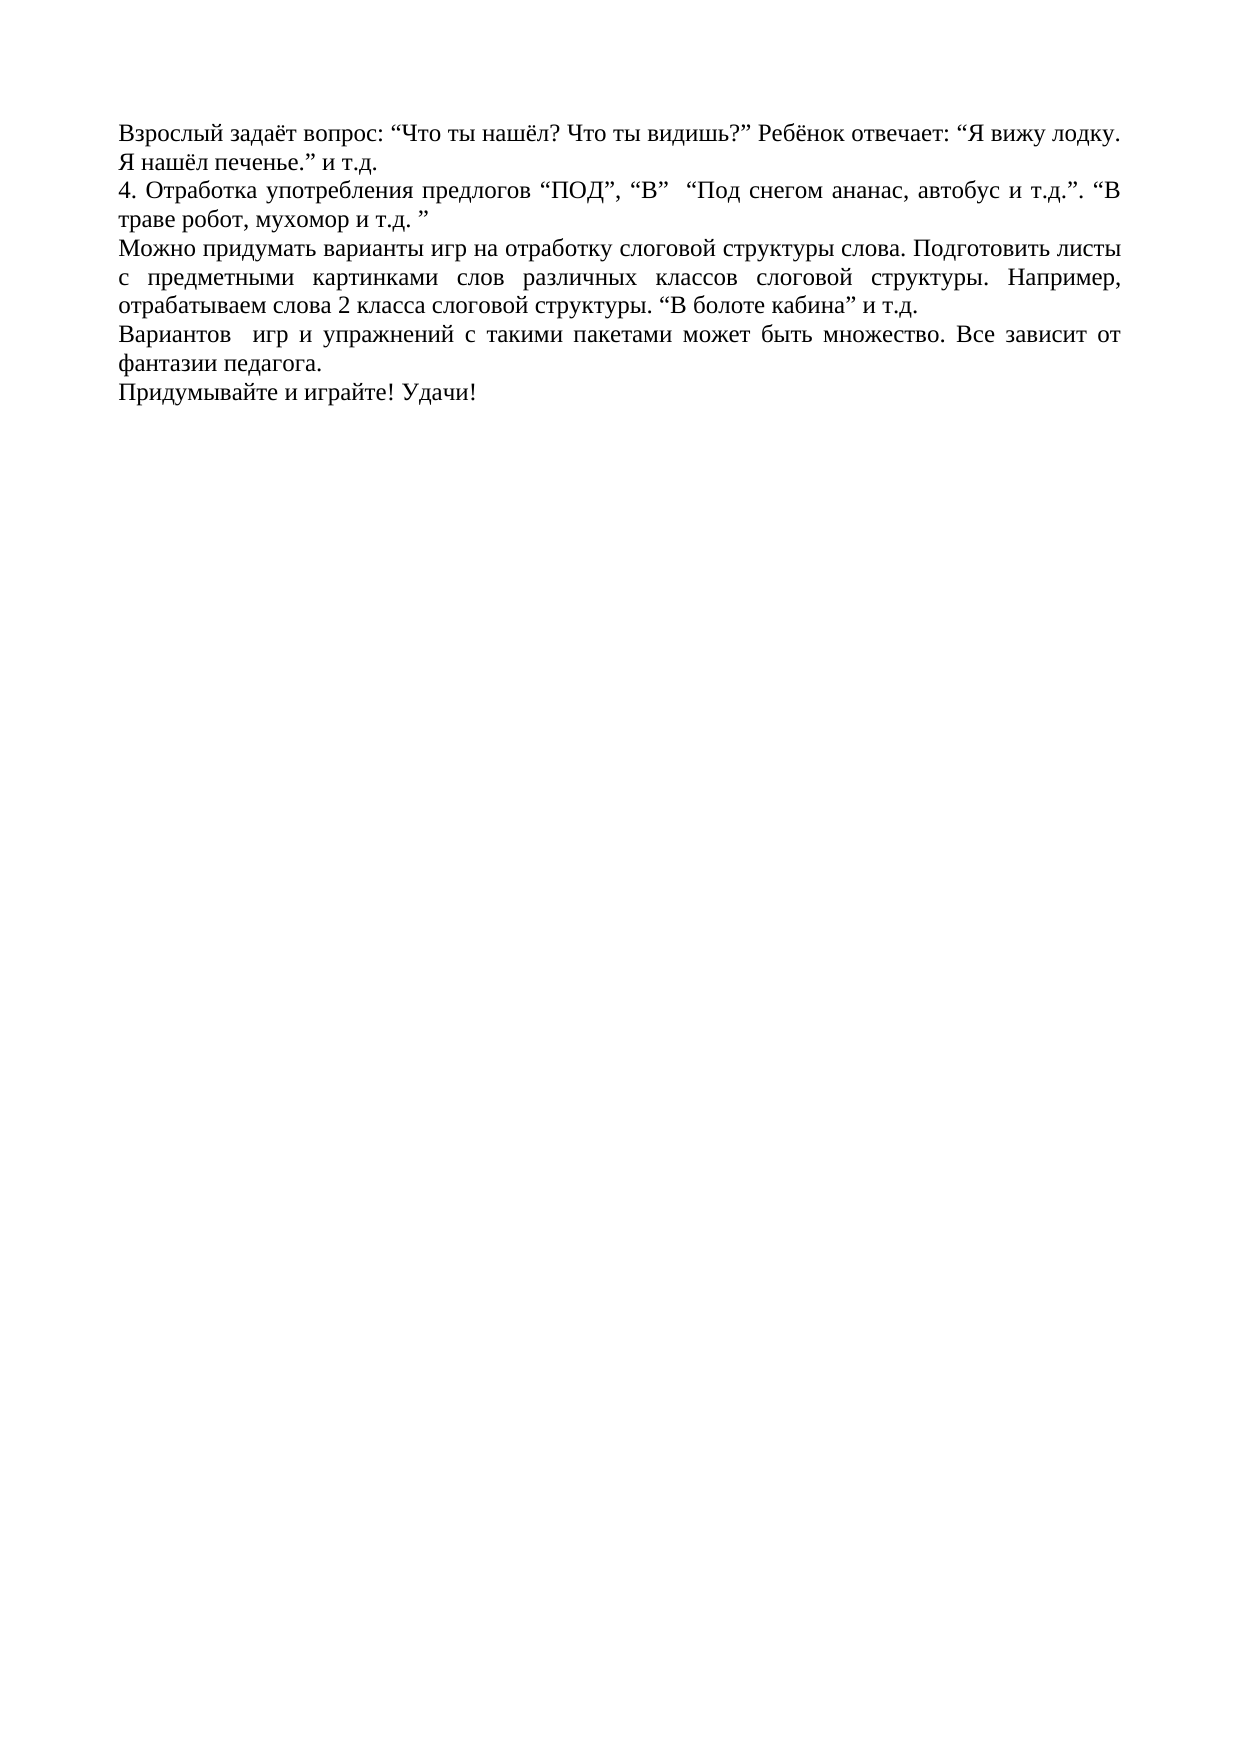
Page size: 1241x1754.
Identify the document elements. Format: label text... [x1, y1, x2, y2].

text Взрослый задаёт вопрос: “Что ты нашёл? Что ты видишь?” Ребёнок отвечает: “Я вижу лодку. Я нашёл печенье.” и т.д. [118, 118, 1122, 176]
text Вариантов игр и упражнений с такими пакетами может быть множество. Все зависит от фантазии педагога. [118, 319, 1122, 377]
text 4. Отработка употребления предлогов “ПОД”, “В” “Под снегом ананас, автобус и т.д.”. “В траве робот, мухомор и т.д. ” [118, 176, 1122, 233]
text Можно придумать варианты игр на отработку слоговой структуры слова. Подготовить листы с предметными картинками слов различных классов слоговой структуры. Например, отрабатываем слова 2 класса слоговой структуры. “В болоте кабина” и т.д. [118, 233, 1122, 319]
text Придумывайте и играйте! Удачи! [118, 377, 1122, 406]
